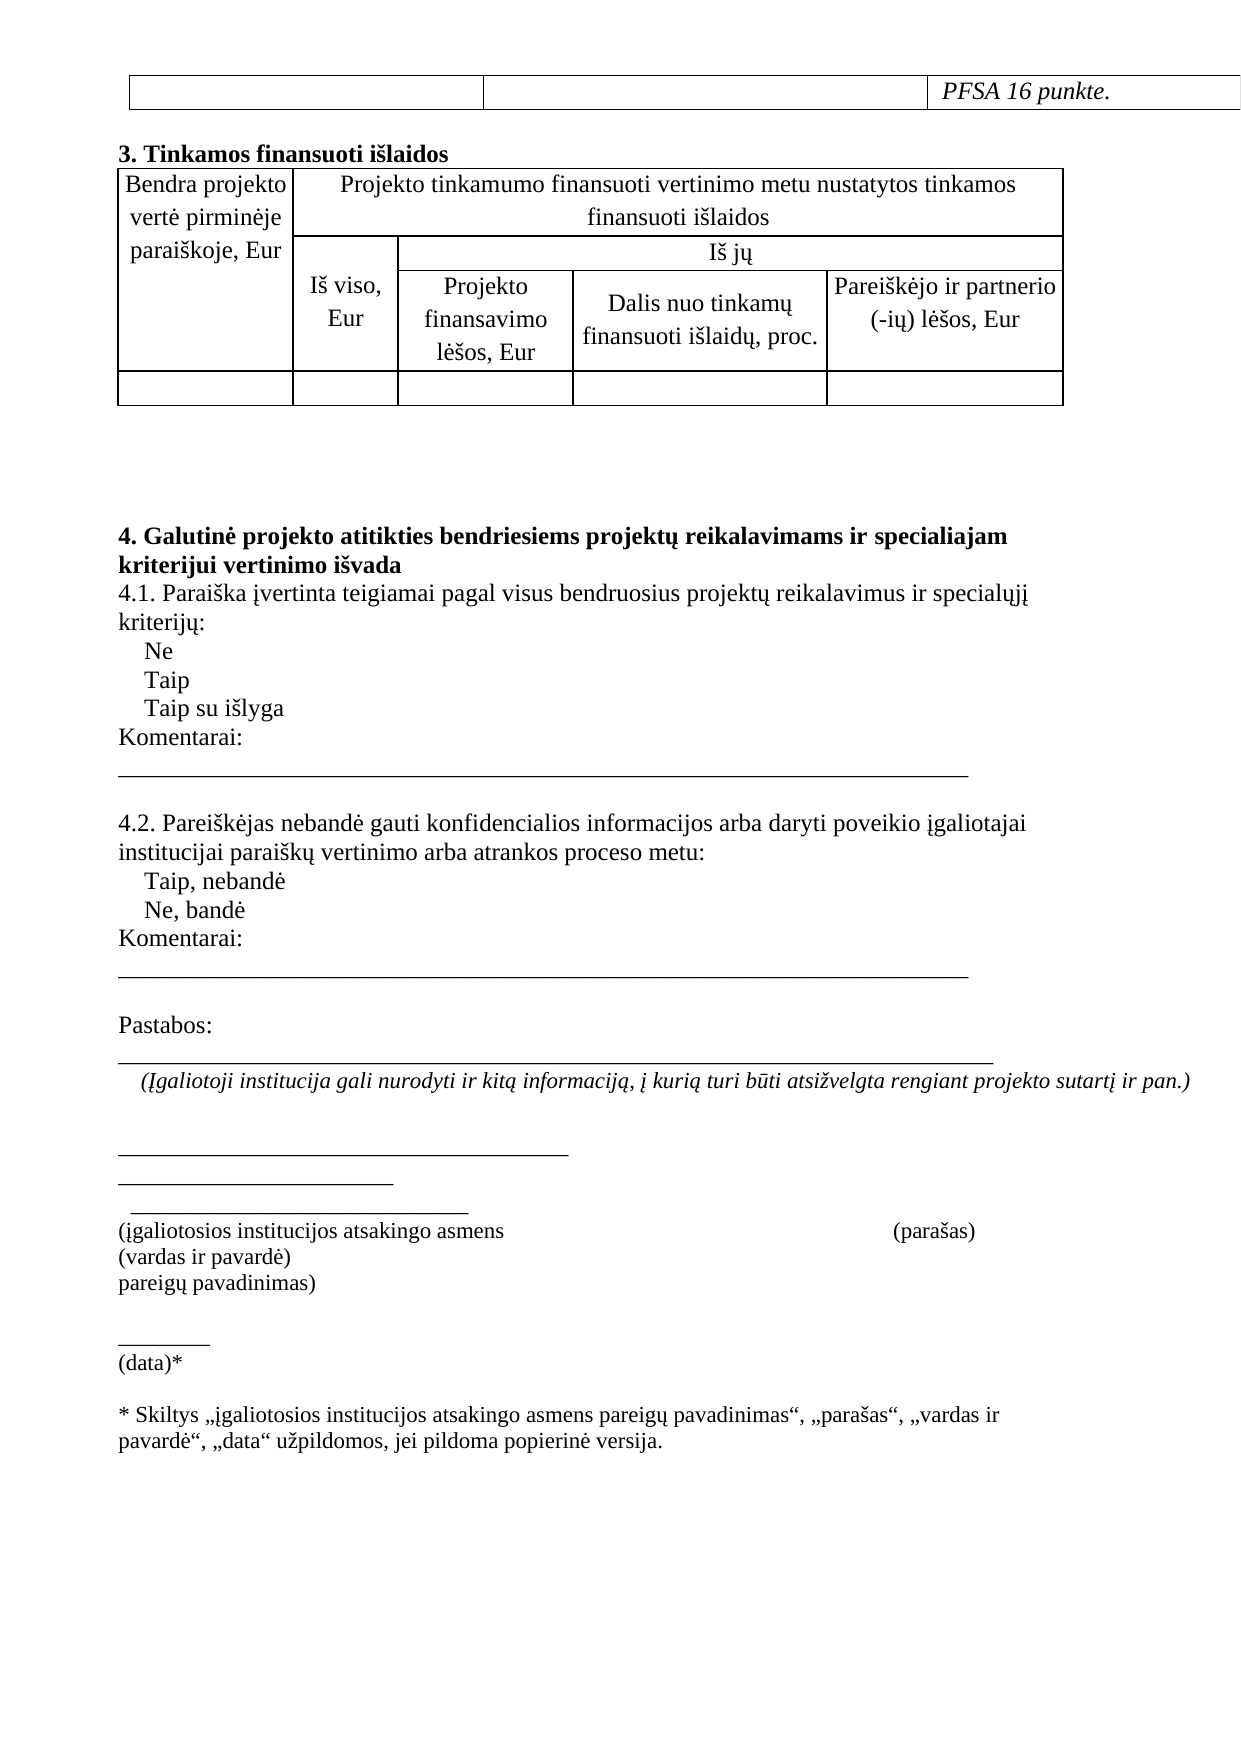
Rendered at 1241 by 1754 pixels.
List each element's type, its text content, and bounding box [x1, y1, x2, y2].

text  Taip [118, 665, 1063, 693]
table_cell Iš viso, Eur [294, 237, 397, 370]
text 4.1. Paraiška įvertinta teigiamai pagal visus bendruosius projektų reikalavimus ir specialųjį kriterijų: [118, 578, 1063, 636]
text 4. Galutinė projekto atitikties bendriesiems projektų reikalavimams ir specialiajam kriterijui vertinimo išvada [118, 521, 1063, 578]
text  Taip su išlyga [118, 693, 1063, 722]
text  Taip, nebandė [118, 866, 1063, 895]
text Pastabos: ______________________________________________________________________ [118, 1010, 1063, 1067]
text (įgaliotosios institucijos atsakingo asmens (parašas) (vardas ir pavardė) [118, 1217, 1063, 1269]
table_cell [294, 372, 397, 405]
text Komentarai: ____________________________________________________________________ [118, 923, 1063, 981]
text ________ [118, 1322, 1063, 1348]
table_cell [484, 76, 927, 109]
table_cell [130, 76, 483, 109]
text ____________________________________ ______________________ ___________________________ [118, 1131, 1063, 1217]
text pareigų pavadinimas) [118, 1269, 1063, 1296]
text Komentarai: ____________________________________________________________________ [118, 722, 1063, 780]
text (data)* [118, 1348, 1063, 1375]
table_cell Iš jų [399, 237, 1062, 270]
table_cell Dalis nuo tinkamų finansuoti išlaidų, proc. [574, 271, 826, 370]
table_cell Projekto finansavimo lėšos, Eur [399, 271, 572, 370]
table_cell [119, 372, 292, 405]
table_header Bendra projekto vertė pirminėje paraiškoje, Eur [119, 169, 292, 370]
text * Skiltys „įgaliotosios institucijos atsakingo asmens pareigų pavadinimas“, „parašas“, „vardas ir pavardė“, „data“ užpildomos, jei pildoma popierinė versija. [118, 1401, 1063, 1454]
table_header (Įgaliotoji institucija gali nurodyti ir kitą informaciją, į kurią turi būti atsižvelgta rengiant projekto sutartį ir pan.) [129, 1067, 1240, 1131]
table_cell [574, 372, 826, 405]
text 4.2. Pareiškėjas nebandė gauti konfidencialios informacijos arba daryti poveikio įgaliotajai institucijai paraiškų vertinimo arba atrankos proceso metu: [118, 808, 1063, 866]
table_cell [828, 372, 1062, 405]
table_header Projekto tinkamumo finansuoti vertinimo metu nustatytos tinkamos finansuoti išlaidos [294, 169, 1062, 235]
text  Ne, bandė [118, 895, 1063, 923]
table_cell [399, 372, 572, 405]
text 3. Tinkamos finansuoti išlaidos [118, 139, 1063, 168]
table_cell Pareiškėjo ir partnerio (-ių) lėšos, Eur [828, 271, 1062, 370]
text  Ne [118, 636, 1063, 665]
